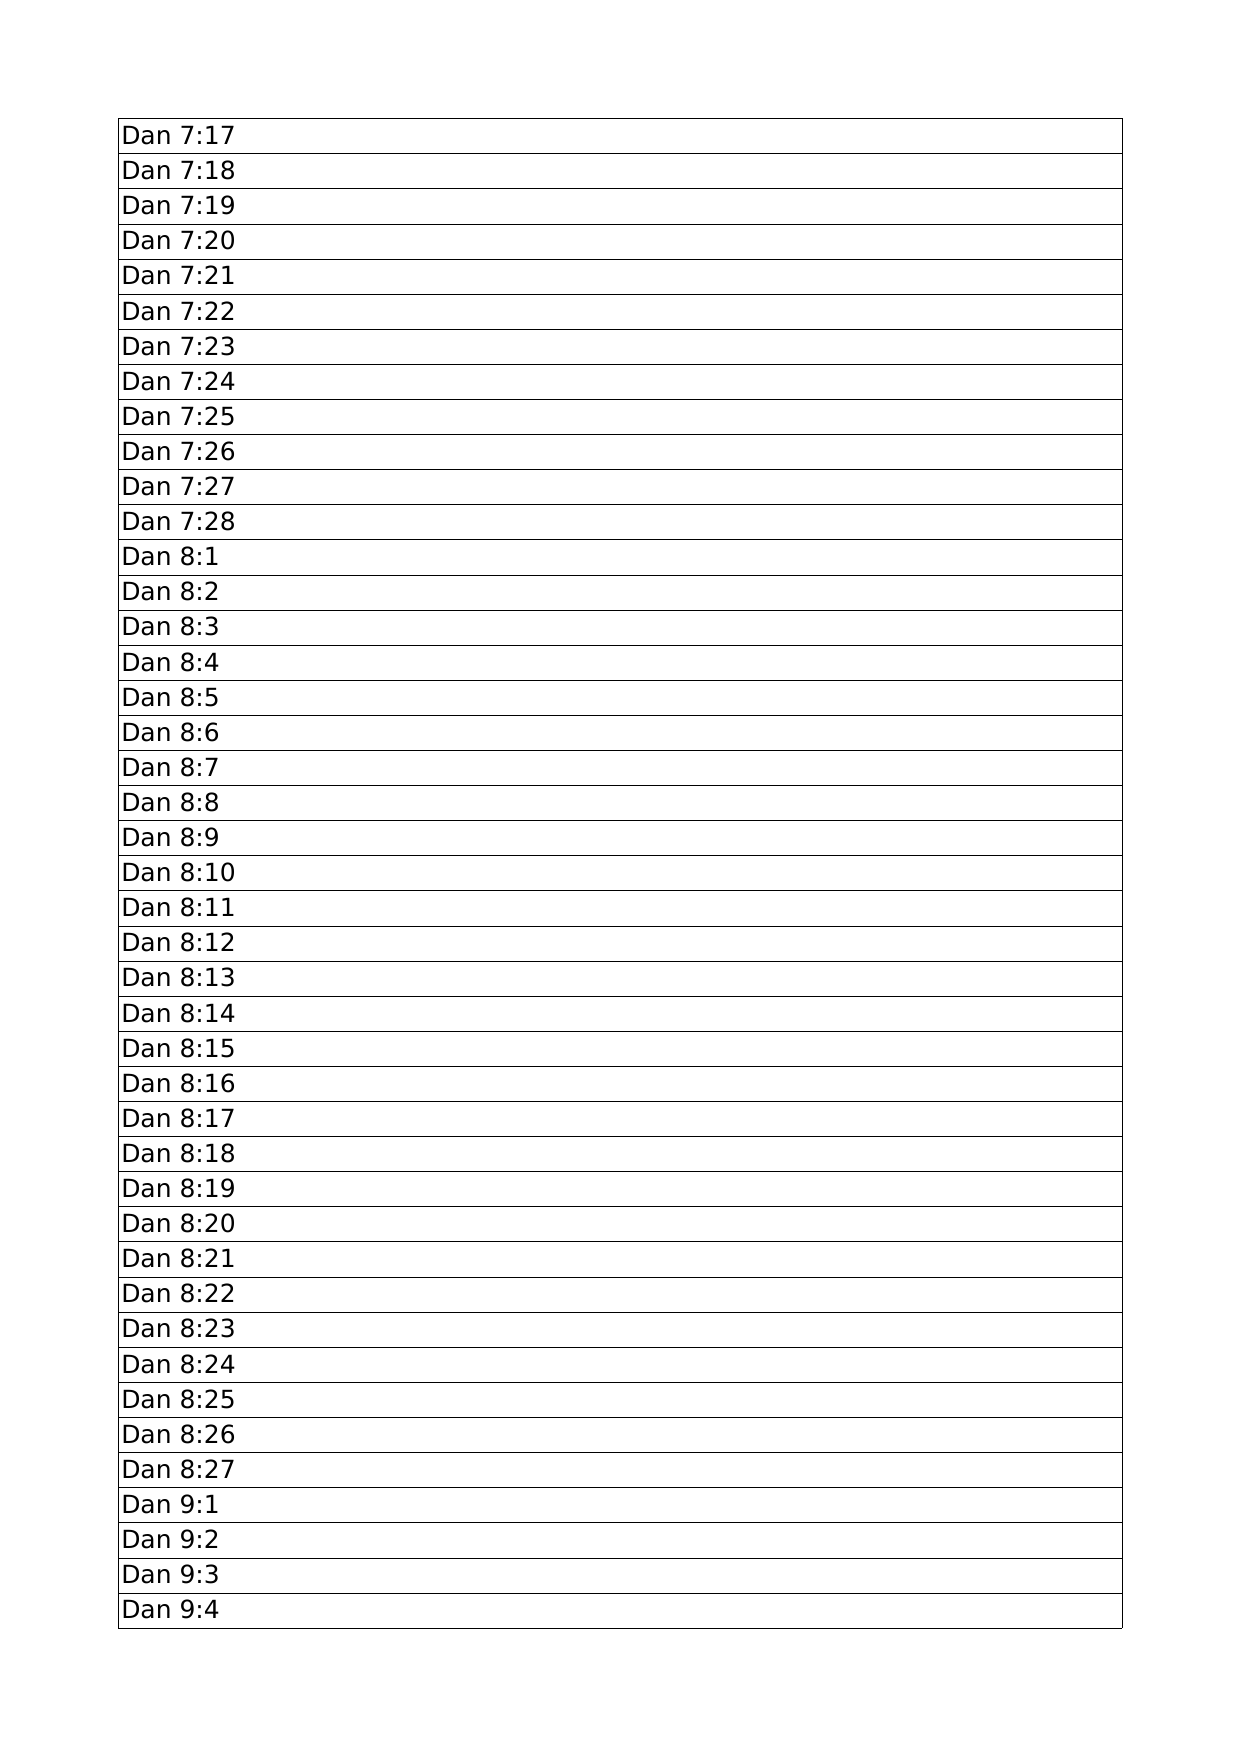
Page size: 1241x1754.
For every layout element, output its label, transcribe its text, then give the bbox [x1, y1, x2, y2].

table_cell Dan 7:17 [119, 119, 1122, 153]
table_cell Dan 8:5 [119, 681, 1122, 715]
table_cell Dan 7:25 [119, 400, 1122, 434]
table_cell Dan 8:19 [119, 1172, 1122, 1206]
table_cell Dan 7:28 [119, 505, 1122, 539]
table_cell Dan 7:27 [119, 470, 1122, 504]
table_cell Dan 7:19 [119, 189, 1122, 223]
table_cell Dan 8:17 [119, 1102, 1122, 1136]
table_cell Dan 8:11 [119, 891, 1122, 926]
table_cell Dan 9:1 [119, 1488, 1122, 1522]
table_cell Dan 9:2 [119, 1523, 1122, 1557]
table_cell Dan 8:24 [119, 1348, 1122, 1382]
table_cell Dan 7:23 [119, 330, 1122, 364]
table_cell Dan 7:26 [119, 435, 1122, 469]
table_cell Dan 8:14 [119, 997, 1122, 1031]
table_cell Dan 8:1 [119, 540, 1122, 574]
table_cell Dan 7:18 [119, 154, 1122, 188]
table_cell Dan 8:23 [119, 1313, 1122, 1347]
table_cell Dan 8:25 [119, 1383, 1122, 1417]
table_cell Dan 8:7 [119, 751, 1122, 785]
table_cell Dan 8:10 [119, 856, 1122, 890]
table_cell Dan 8:9 [119, 821, 1122, 855]
table_cell Dan 8:18 [119, 1137, 1122, 1171]
table_cell Dan 7:20 [119, 225, 1122, 258]
table_cell Dan 7:21 [119, 260, 1122, 294]
table_cell Dan 8:12 [119, 927, 1122, 961]
table_cell Dan 8:27 [119, 1453, 1122, 1487]
table_cell Dan 8:26 [119, 1418, 1122, 1452]
table_cell Dan 7:22 [119, 295, 1122, 329]
table_cell Dan 8:13 [119, 962, 1122, 996]
table_cell Dan 8:21 [119, 1242, 1122, 1277]
table_cell Dan 8:6 [119, 716, 1122, 750]
table_cell Dan 8:16 [119, 1067, 1122, 1101]
table_cell Dan 8:15 [119, 1032, 1122, 1066]
table_cell Dan 9:3 [119, 1559, 1122, 1592]
table_cell Dan 8:20 [119, 1207, 1122, 1241]
table_cell Dan 7:24 [119, 365, 1122, 399]
table_cell Dan 9:4 [119, 1594, 1122, 1628]
table_cell Dan 8:2 [119, 576, 1122, 609]
table_cell Dan 8:3 [119, 611, 1122, 645]
table_cell Dan 8:22 [119, 1278, 1122, 1312]
table_cell Dan 8:4 [119, 646, 1122, 680]
table_cell Dan 8:8 [119, 786, 1122, 820]
